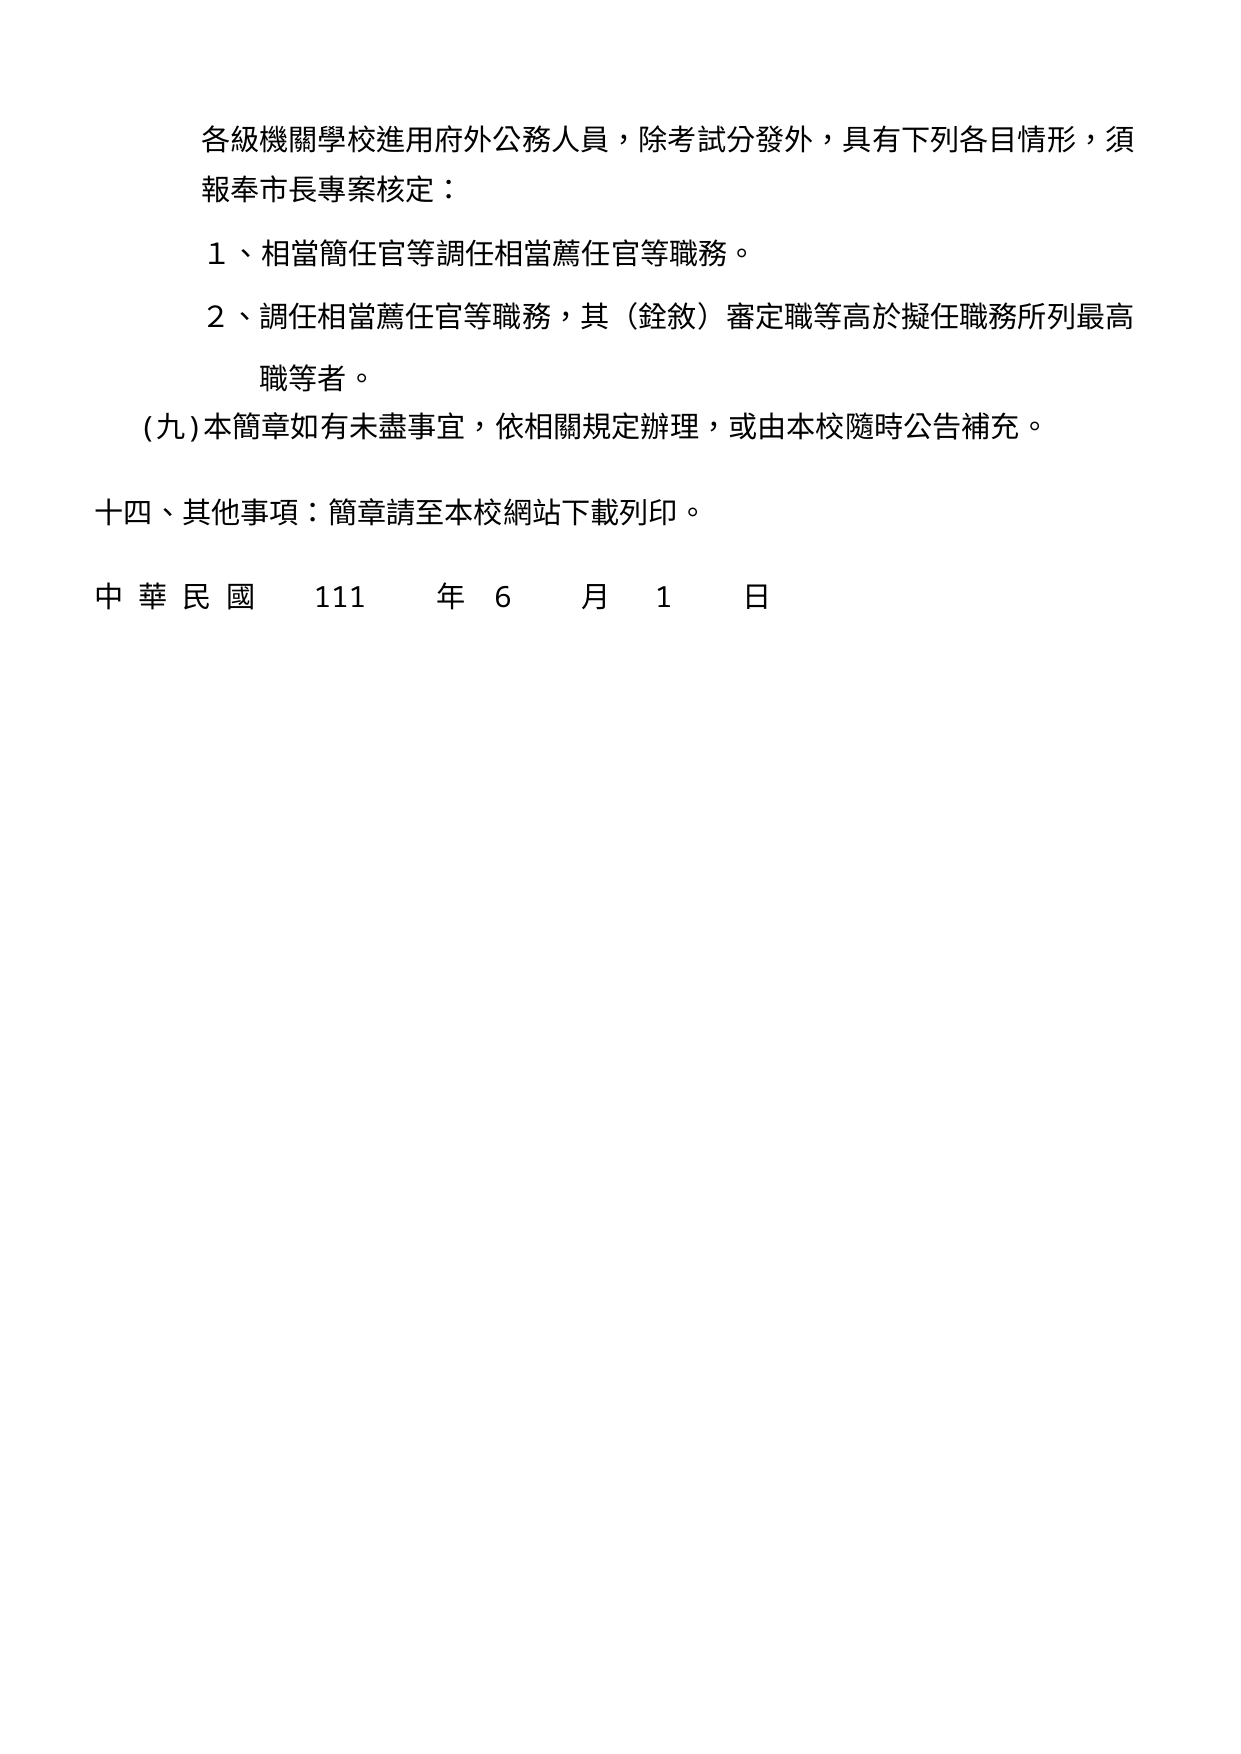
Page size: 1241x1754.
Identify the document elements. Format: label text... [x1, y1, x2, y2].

text 十四、其他事項：簡章請至本校網站下載列印。 [94, 469, 1146, 532]
text １、相當簡任官等調任相當薦任官等職務。 [94, 210, 1146, 273]
text 職等者。 [94, 335, 1146, 398]
text (九)本簡章如有未盡事宜，依相關規定辦理，或由本校隨時公告補充。 [139, 398, 1146, 448]
text ２、調任相當薦任官等職務，其（銓敘）審定職等高於擬任職務所列最高 [94, 273, 1146, 335]
text 中 華 民 國 111 年 6 月 1 日 [94, 553, 1146, 615]
text 各級機關學校進用府外公務人員，除考試分發外，具有下列各目情形，須報奉市長專案核定： [139, 110, 1146, 210]
